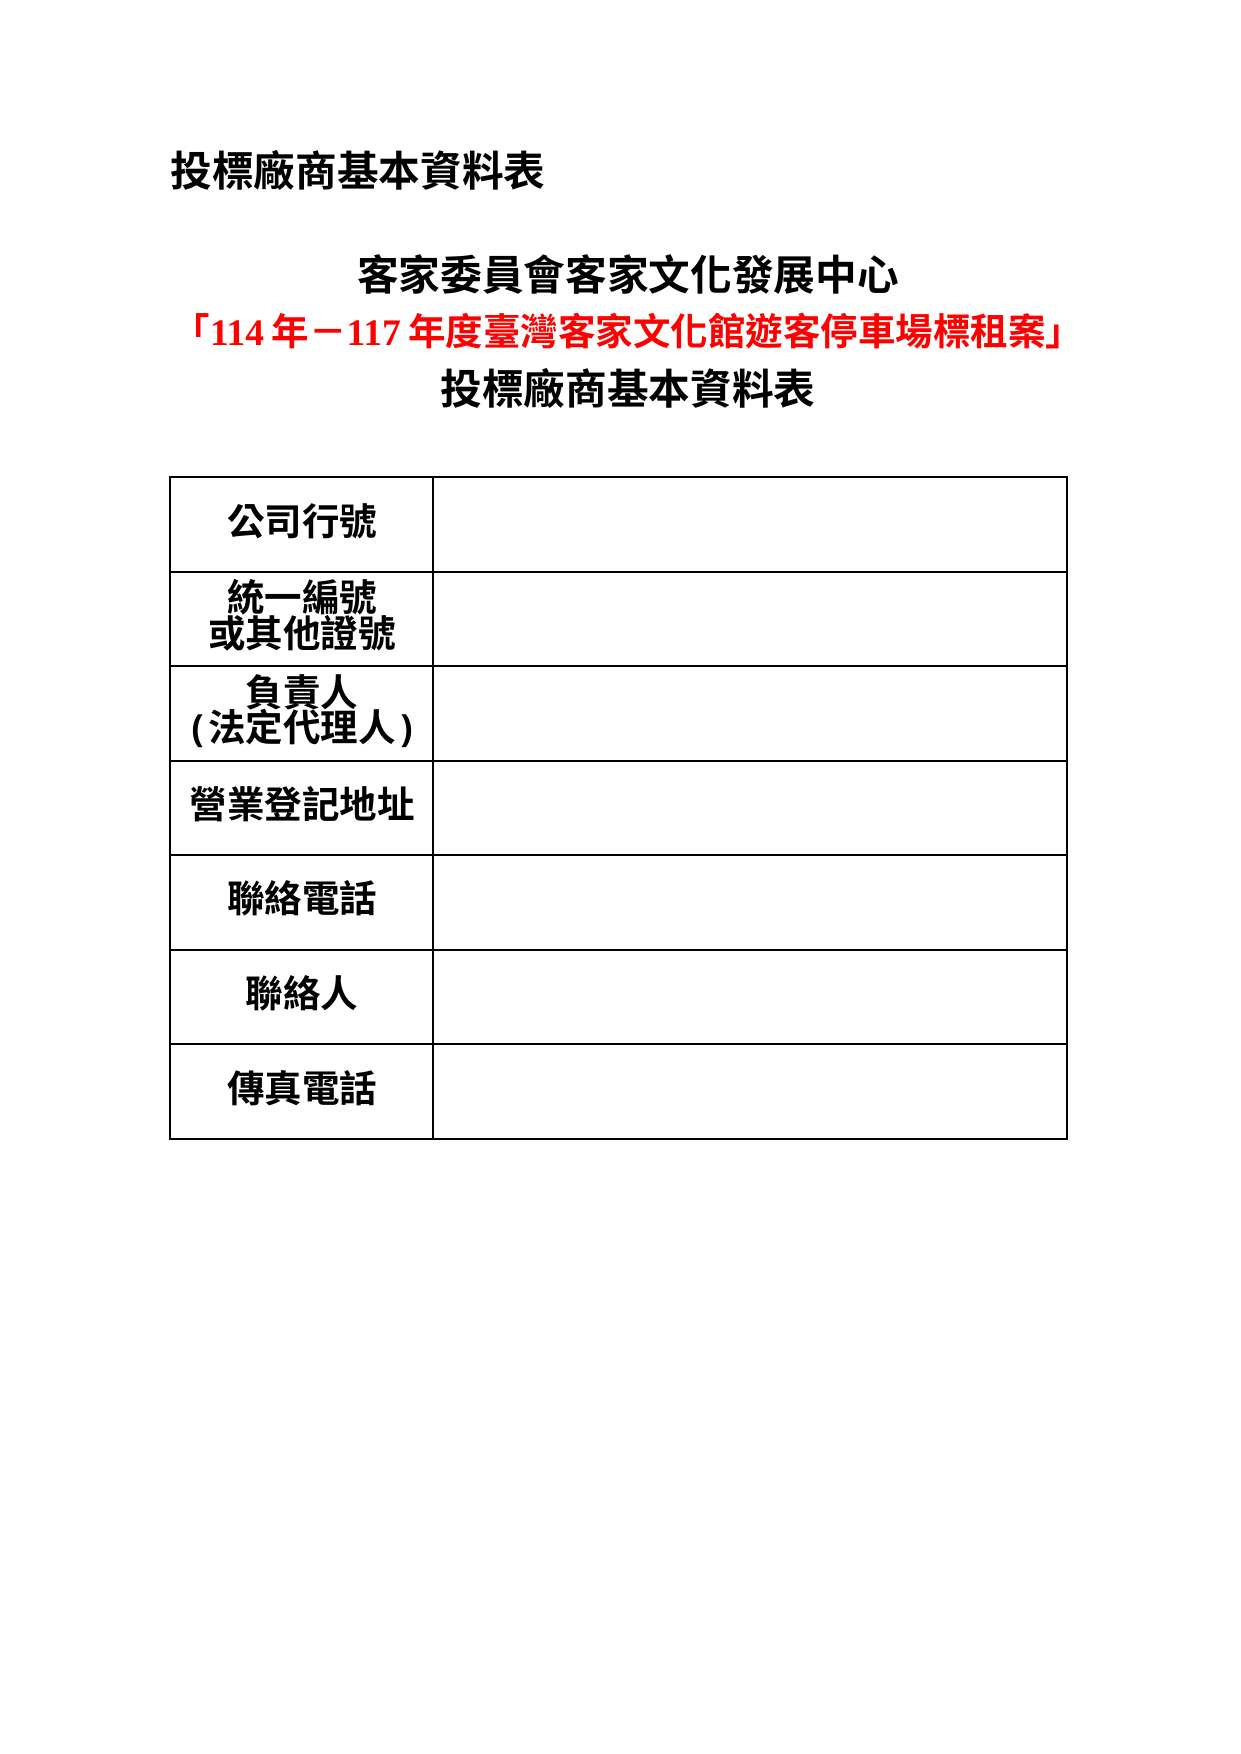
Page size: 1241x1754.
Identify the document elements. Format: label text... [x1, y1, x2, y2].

table_cell 聯絡人 [171, 951, 432, 1043]
table_cell [434, 762, 1066, 854]
table_cell 傳真電話 [171, 1045, 432, 1138]
text 投標廠商基本資料表 [170, 150, 1085, 196]
text 客家委員會客家文化發展中心 [170, 242, 1085, 302]
table_cell 負責人 (法定代理人) [171, 667, 432, 759]
table_cell [434, 951, 1066, 1043]
table_cell [434, 667, 1066, 759]
text 投標廠商基本資料表 [170, 356, 1085, 417]
table_cell [434, 1045, 1066, 1138]
text 「114年－117年度臺灣客家文化館遊客停車場標租案」 [170, 302, 1085, 356]
table_cell [434, 856, 1066, 948]
table_cell [434, 573, 1066, 665]
table_header 公司行號 [171, 478, 432, 571]
table_header [434, 478, 1066, 571]
table_cell 統一編號 或其他證號 [171, 573, 432, 665]
table_cell 營業登記地址 [171, 762, 432, 854]
table_cell 聯絡電話 [171, 856, 432, 948]
